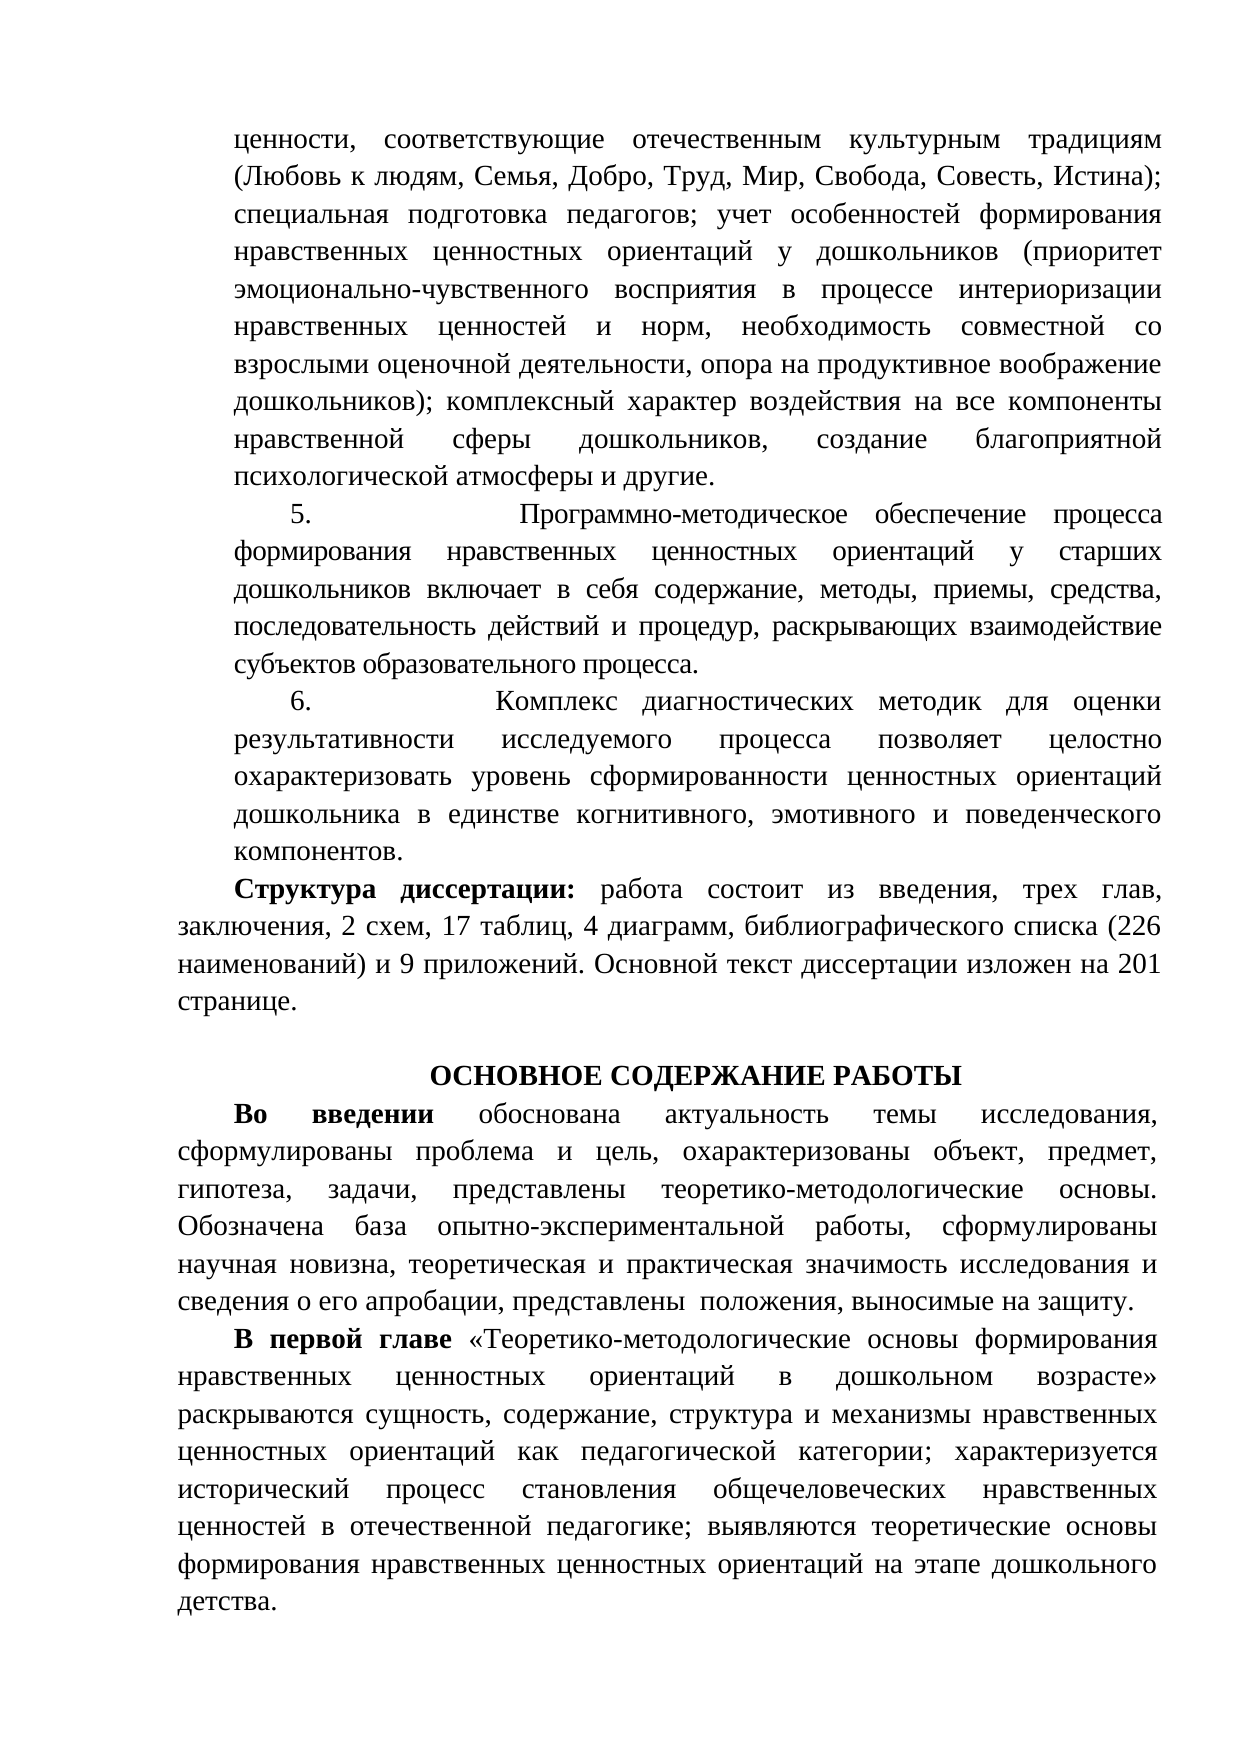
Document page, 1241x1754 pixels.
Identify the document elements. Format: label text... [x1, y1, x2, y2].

list Программно-методическое обеспечение процесса формирования нравственных ценностных ориентаций у старших дошкольников включает в себя содержание, методы, приемы, средства, последовательность действий и процедур, раскрывающих взаимодействие субъектов образовательного процесса. [233, 493, 1162, 681]
list Комплекс диагностических методик для оценки результативности исследуемого процесса позволяет целостно охарактеризовать уровень сформированности ценностных ориентаций дошкольника в единстве когнитивного, эмотивного и поведенческого компонентов. [233, 681, 1162, 868]
text Структура диссертации: работа состоит из введения, трех глав, заключения, 2 схем, 17 таблиц, 4 диаграмм, библиографического списка (226 наименований) и 9 приложений. Основной текст диссертации изложен на 201 странице. [177, 868, 1162, 1018]
text В первой главе «Теоретико-методологические основы формирования нравственных ценностных ориентаций в дошкольном возрасте» раскрываются сущность, содержание, структура и механизмы нравственных ценностных ориентаций как педагогической категории; характеризуется исторический процесс становления общечеловеческих нравственных ценностей в отечественной педагогике; выявляются теоретические основы формирования нравственных ценностных ориентаций на этапе дошкольного детства. [177, 1318, 1158, 1618]
list ценности, соответствующие отечественным культурным традициям (Любовь к людям, Семья, Добро, Труд, Мир, Свобода, Совесть, Истина); специальная подготовка педагогов; учет особенностей формирования нравственных ценностных ориентаций у дошкольников (приоритет эмоционально-чувственного восприятия в процессе интериоризации нравственных ценностей и норм, необходимость совместной со взрослыми оценочной деятельности, опора на продуктивное воображение дошкольников); комплексный характер воздействия на все компоненты нравственной сферы дошкольников, создание благоприятной психологической атмосферы и другие. [233, 118, 1162, 493]
text Во введении обоснована актуальность темы исследования, сформулированы проблема и цель, охарактеризованы объект, предмет, гипотеза, задачи, представлены теоретико-методологические основы. Обозначена база опытно-экспериментальной работы, сформулированы научная новизна, теоретическая и практическая значимость исследования и сведения о его апробации, представлены положения, выносимые на защиту. [177, 1093, 1158, 1318]
text ОСНОВНОЕ СОДЕРЖАНИЕ РАБОТЫ [177, 1056, 1158, 1093]
